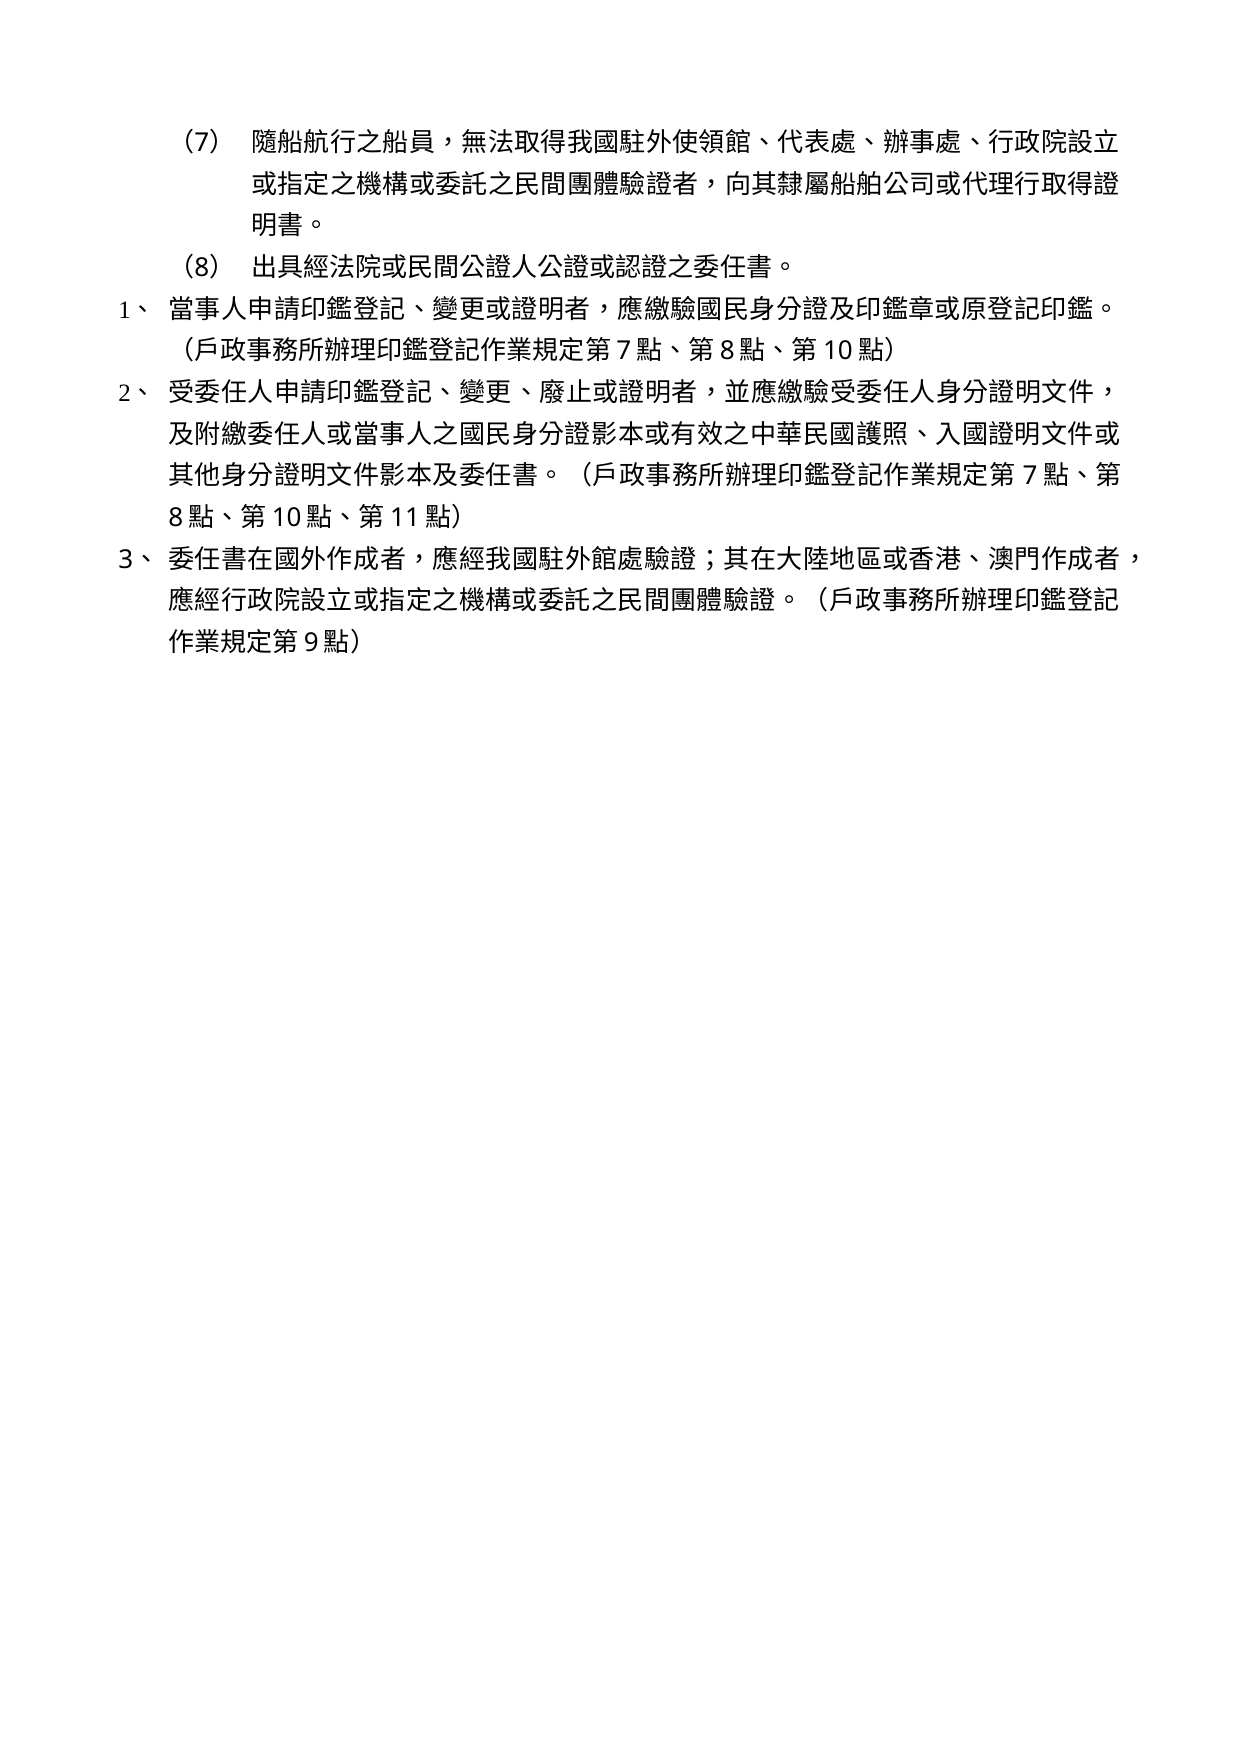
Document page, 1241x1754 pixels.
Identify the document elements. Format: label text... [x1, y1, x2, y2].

list 受委任人申請印鑑登記、變更、廢止或證明者，並應繳驗受委任人身分證明文件，及附繳委任人或當事人之國民身分證影本或有效之中華民國護照、入國證明文件或其他身分證明文件影本及委任書。（戶政事務所辦理印鑑登記作業規定第7點、第8點、第10點、第11點） [118, 368, 1122, 535]
list 隨船航行之船員，無法取得我國駐外使領館、代表處、辦事處、行政院設立或指定之機構或委託之民間團體驗證者，向其隸屬船舶公司或代理行取得證明書。 [168, 118, 1122, 243]
list 委任書在國外作成者，應經我國駐外館處驗證；其在大陸地區或香港、澳門作成者，應經行政院設立或指定之機構或委託之民間團體驗證。（戶政事務所辦理印鑑登記作業規定第9點） [118, 535, 1122, 660]
list 出具經法院或民間公證人公證或認證之委任書。 [168, 243, 1122, 285]
list 當事人申請印鑑登記、變更或證明者，應繳驗國民身分證及印鑑章或原登記印鑑。（戶政事務所辦理印鑑登記作業規定第7點、第8點、第10點） [118, 285, 1122, 368]
